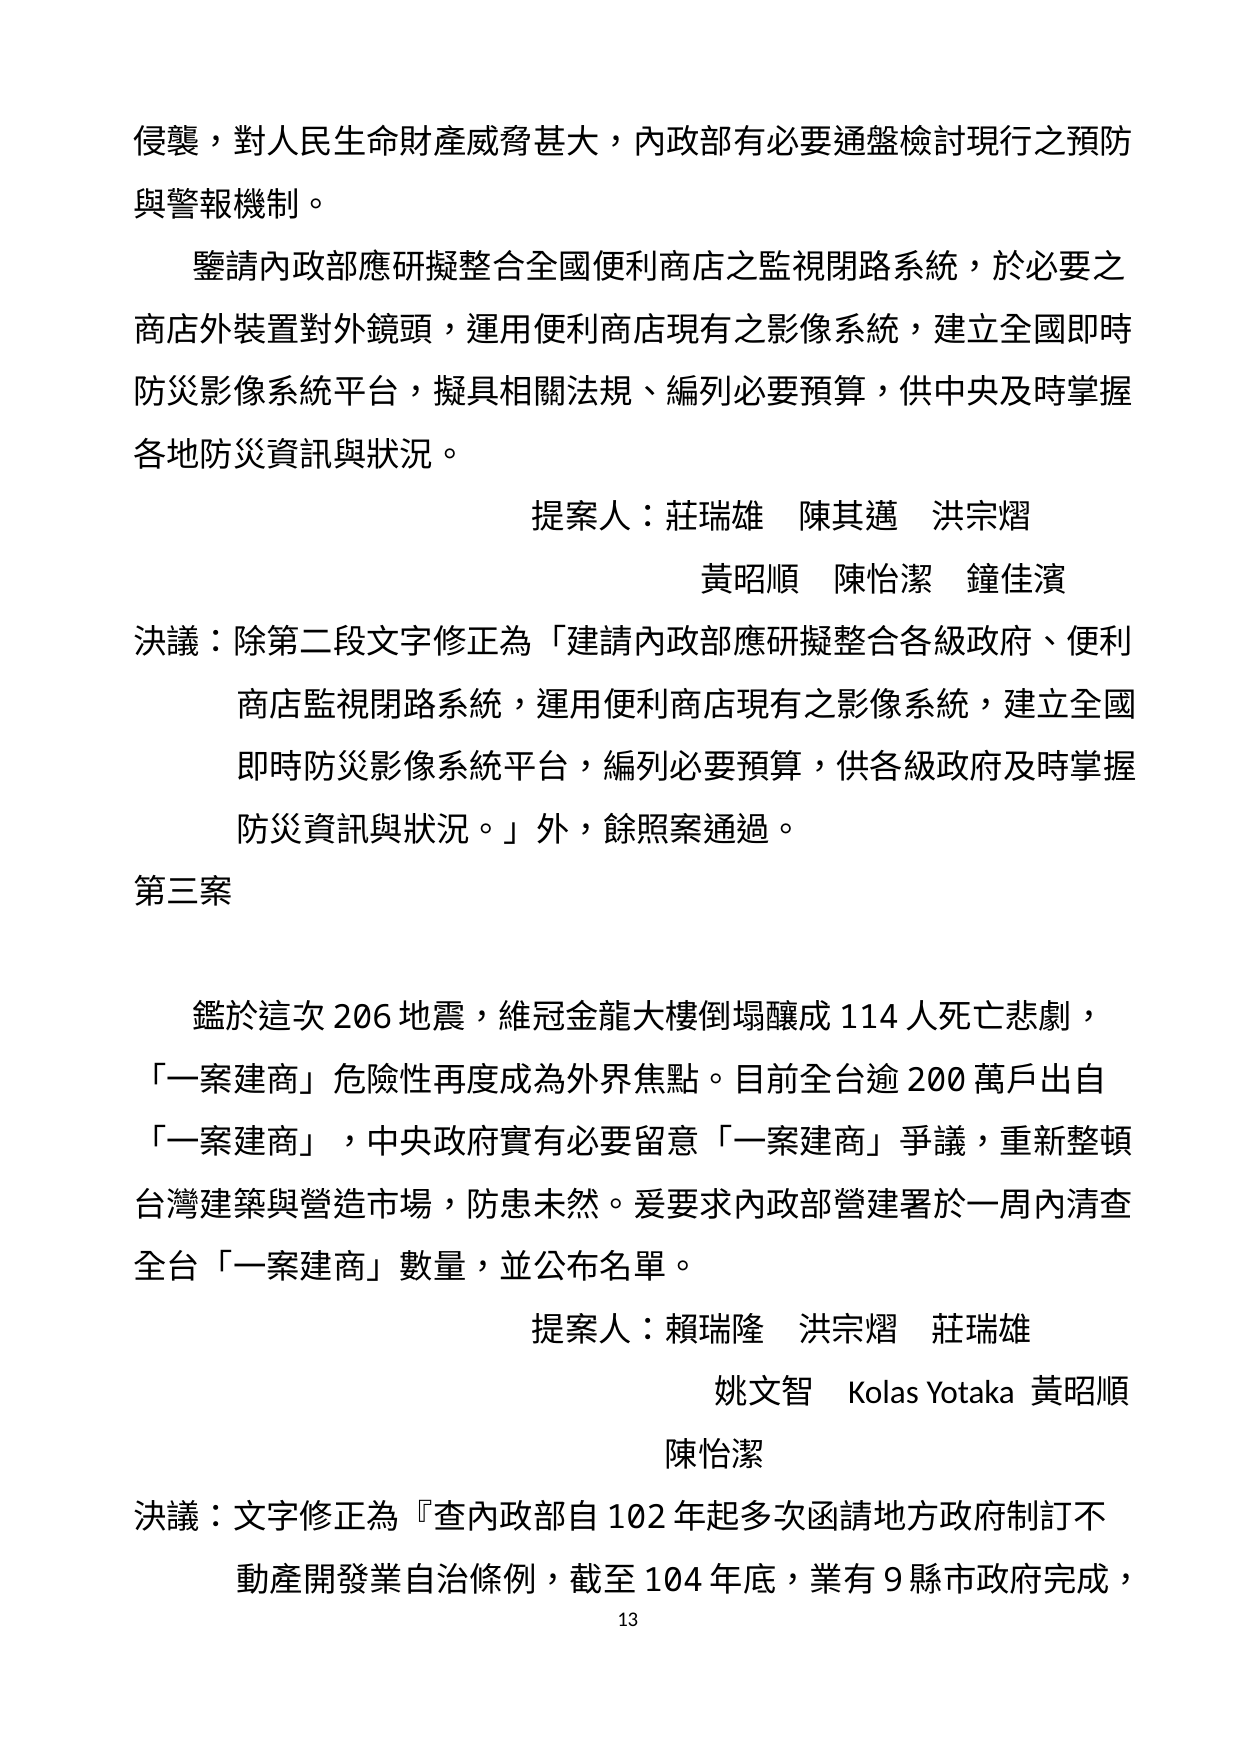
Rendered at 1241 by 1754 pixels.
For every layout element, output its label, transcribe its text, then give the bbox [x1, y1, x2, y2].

text 提案人：賴瑞隆 洪宗熠 莊瑞雄 姚文智 Kolas Yotaka 黃昭順 陳怡潔 [532, 1285, 1137, 1472]
text 鑒請內政部應研擬整合全國便利商店之監視閉路系統，於必要之商店外裝置對外鏡頭，運用便利商店現有之影像系統，建立全國即時防災影像系統平台，擬具相關法規、編列必要預算，供中央及時掌握各地防災資訊與狀況。 [133, 222, 1137, 472]
text 決議：文字修正為『查內政部自102年起多次函請地方政府制訂不動產開發業自治條例，截至104年底，業有9縣市政府完成，請內政部督促地方政府一年內完成制定，並注意「一案建商」情形納入自治條例予以規範。』，修正通過。 [133, 1472, 1137, 1597]
text 侵襲，對人民生命財產威脅甚大，內政部有必要通盤檢討現行之預防與警報機制。 [133, 97, 1137, 222]
text 提案人：莊瑞雄 陳其邁 洪宗熠 黃昭順 陳怡潔 鐘佳濱 [532, 472, 1137, 597]
text 鑑於這次206地震，維冠金龍大樓倒塌釀成114人死亡悲劇，「一案建商」危險性再度成為外界焦點。目前全台逾200萬戶出自「一案建商」，中央政府實有必要留意「一案建商」爭議，重新整頓台灣建築與營造市場，防患未然。爰要求內政部營建署於一周內清查全台「一案建商」數量，並公布名單。 [133, 972, 1137, 1285]
text 決議：除第二段文字修正為「建請內政部應研擬整合各級政府、便利商店監視閉路系統，運用便利商店現有之影像系統，建立全國即時防災影像系統平台，編列必要預算，供各級政府及時掌握防災資訊與狀況。」外，餘照案通過。 [133, 597, 1137, 847]
text 第三案 [133, 847, 1137, 910]
